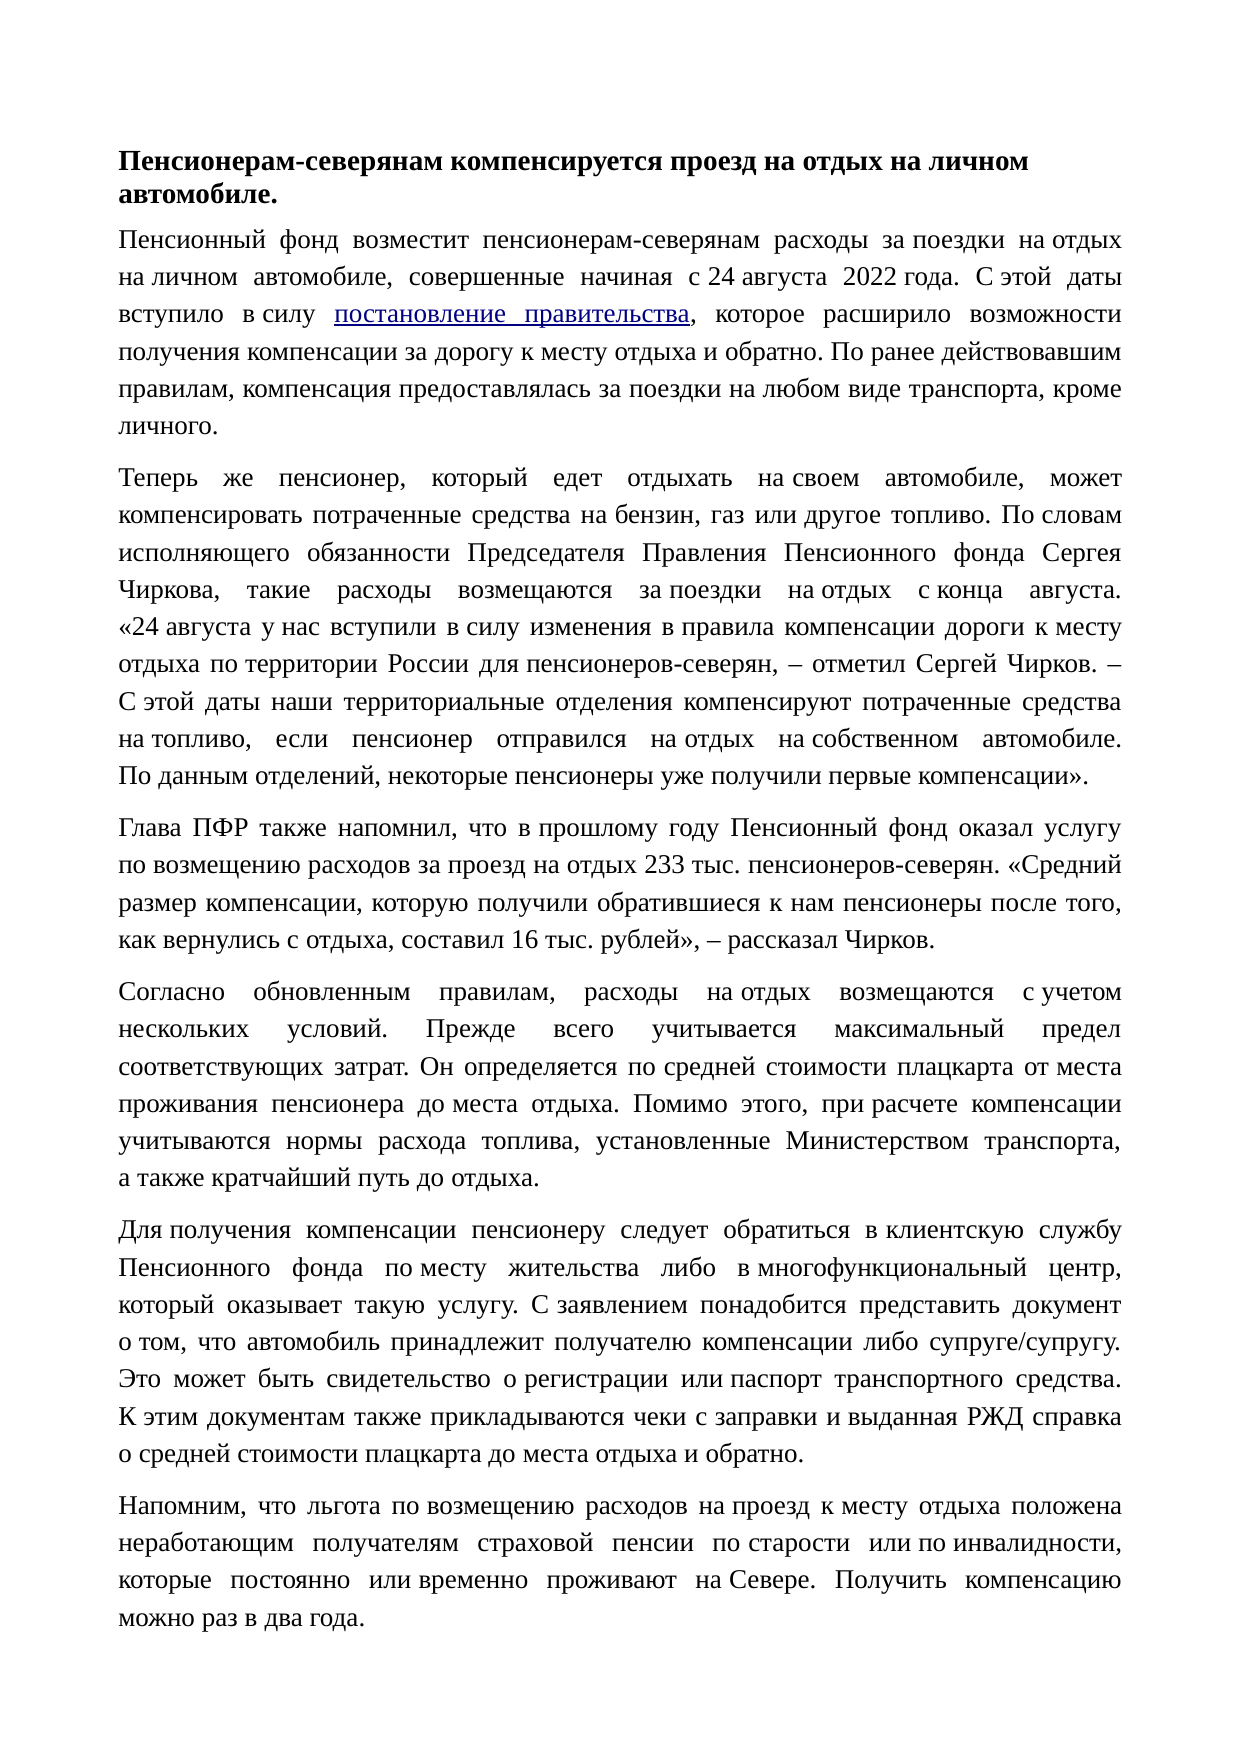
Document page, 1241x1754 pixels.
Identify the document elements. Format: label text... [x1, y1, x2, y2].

subtitle Пенсионерам-северянам компенсируется проезд на отдых на личном автомобиле. [118, 143, 1122, 210]
text Напомним, что льгота по возмещению расходов на проезд к месту отдыха положена неработающим получателям страховой пенсии по старости или по инвалидности, которые постоянно или временно проживают на Севере. Получить компенсацию можно раз в два года. [118, 1489, 1122, 1632]
text Глава ПФР также напомнил, что в прошлому году Пенсионный фонд оказал услугу по возмещению расходов за проезд на отдых 233 тыс. пенсионеров-северян. «Средний размер компенсации, которую получили обратившиеся к нам пенсионеры после того, как вернулись с отдыха, составил 16 тыс. рублей», – рассказал Чирков. [118, 811, 1122, 954]
text Теперь же пенсионер, который едет отдыхать на своем автомобиле, может компенсировать потраченные средства на бензин, газ или другое топливо. По словам исполняющего обязанности Председателя Правления Пенсионного фонда Сергея Чиркова, такие расходы возмещаются за поездки на отдых с конца августа. «24 августа у нас вступили в силу изменения в правила компенсации дороги к месту отдыха по территории России для пенсионеров-северян, – отметил Сергей Чирков. – С этой даты наши территориальные отделения компенсируют потраченные средства на топливо, если пенсионер отправился на отдых на собственном автомобиле. По данным отделений, некоторые пенсионеры уже получили первые компенсации». [118, 461, 1122, 791]
text Пенсионный фонд возместит пенсионерам-северянам расходы за поездки на отдых на личном автомобиле, совершенные начиная с 24 августа 2022 года. С этой даты вступило в силу постановление правительства, которое расширило возможности получения компенсации за дорогу к месту отдыха и обратно. По ранее действовавшим правилам, компенсация предоставлялась за поездки на любом виде транспорта, кроме личного. [118, 223, 1122, 440]
text Согласно обновленным правилам, расходы на отдых возмещаются с учетом нескольких условий. Прежде всего учитывается максимальный предел соответствующих затрат. Он определяется по средней стоимости плацкарта от места проживания пенсионера до места отдыха. Помимо этого, при расчете компенсации учитываются нормы расхода топлива, установленные Министерством транспорта, а также кратчайший путь до отдыха. [118, 975, 1122, 1193]
text Для получения компенсации пенсионеру следует обратиться в клиентскую службу Пенсионного фонда по месту жительства либо в многофункциональный центр, который оказывает такую услугу. С заявлением понадобится представить документ о том, что автомобиль принадлежит получателю компенсации либо супруге/супругу. Это может быть свидетельство о регистрации или паспорт транспортного средства. К этим документам также прикладываются чеки с заправки и выданная РЖД справка о средней стоимости плацкарта до места отдыха и обратно. [118, 1213, 1122, 1468]
